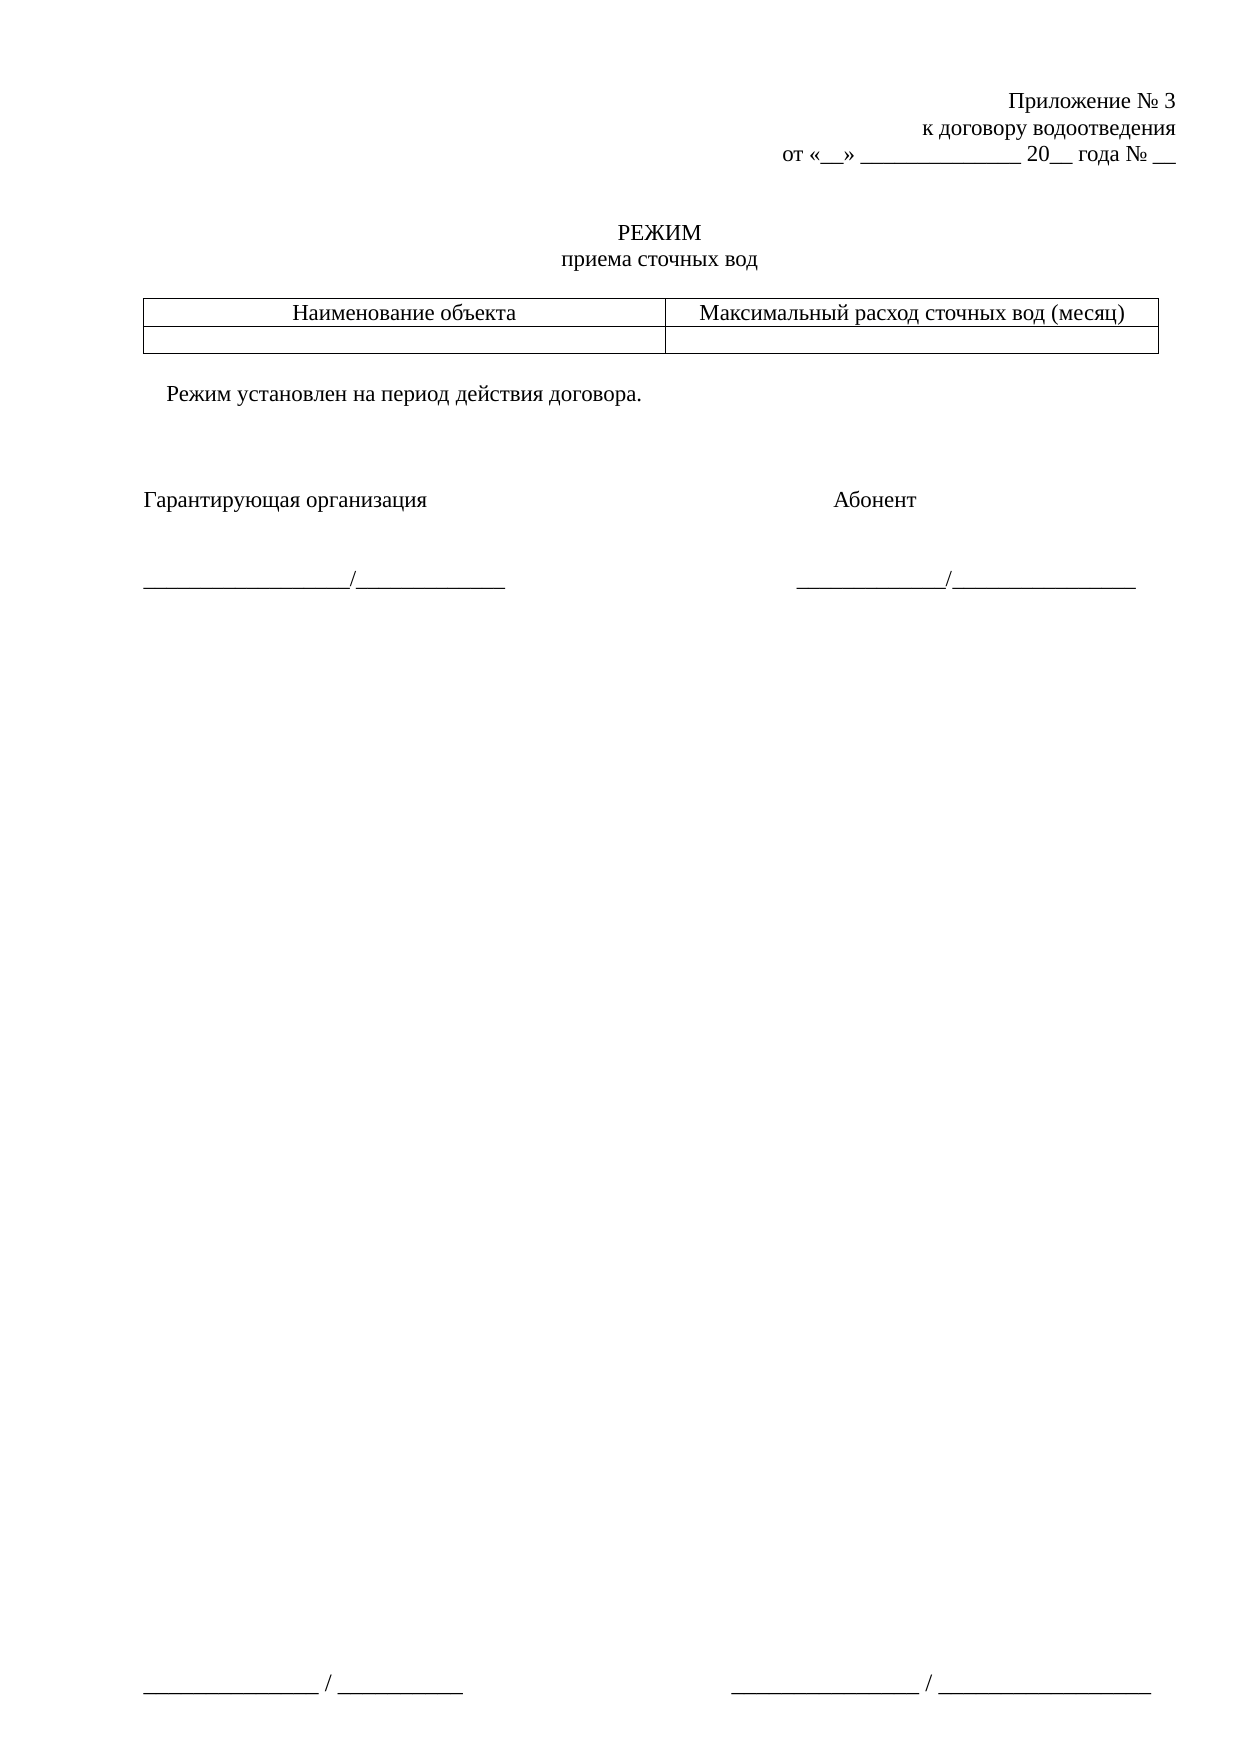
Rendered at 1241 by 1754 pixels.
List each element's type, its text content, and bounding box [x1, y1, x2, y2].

table_cell [144, 327, 665, 353]
text Гарантирующая организация Абонент [143, 486, 1176, 512]
text __________________/_____________ _____________/________________ [143, 565, 1176, 591]
text от «__» ______________ 20__ года № __ [143, 140, 1176, 166]
text к договору водоотведения [143, 114, 1176, 140]
text Режим установлен на период действия договора. [143, 380, 1176, 407]
table_header Наименование объекта [144, 299, 665, 326]
text Приложение № 3 [143, 87, 1176, 114]
table_cell [666, 327, 1158, 353]
table_header Максимальный расход сточных вод (месяц) [666, 299, 1158, 326]
text приема сточных вод [143, 245, 1176, 272]
text РЕЖИМ [143, 219, 1176, 245]
